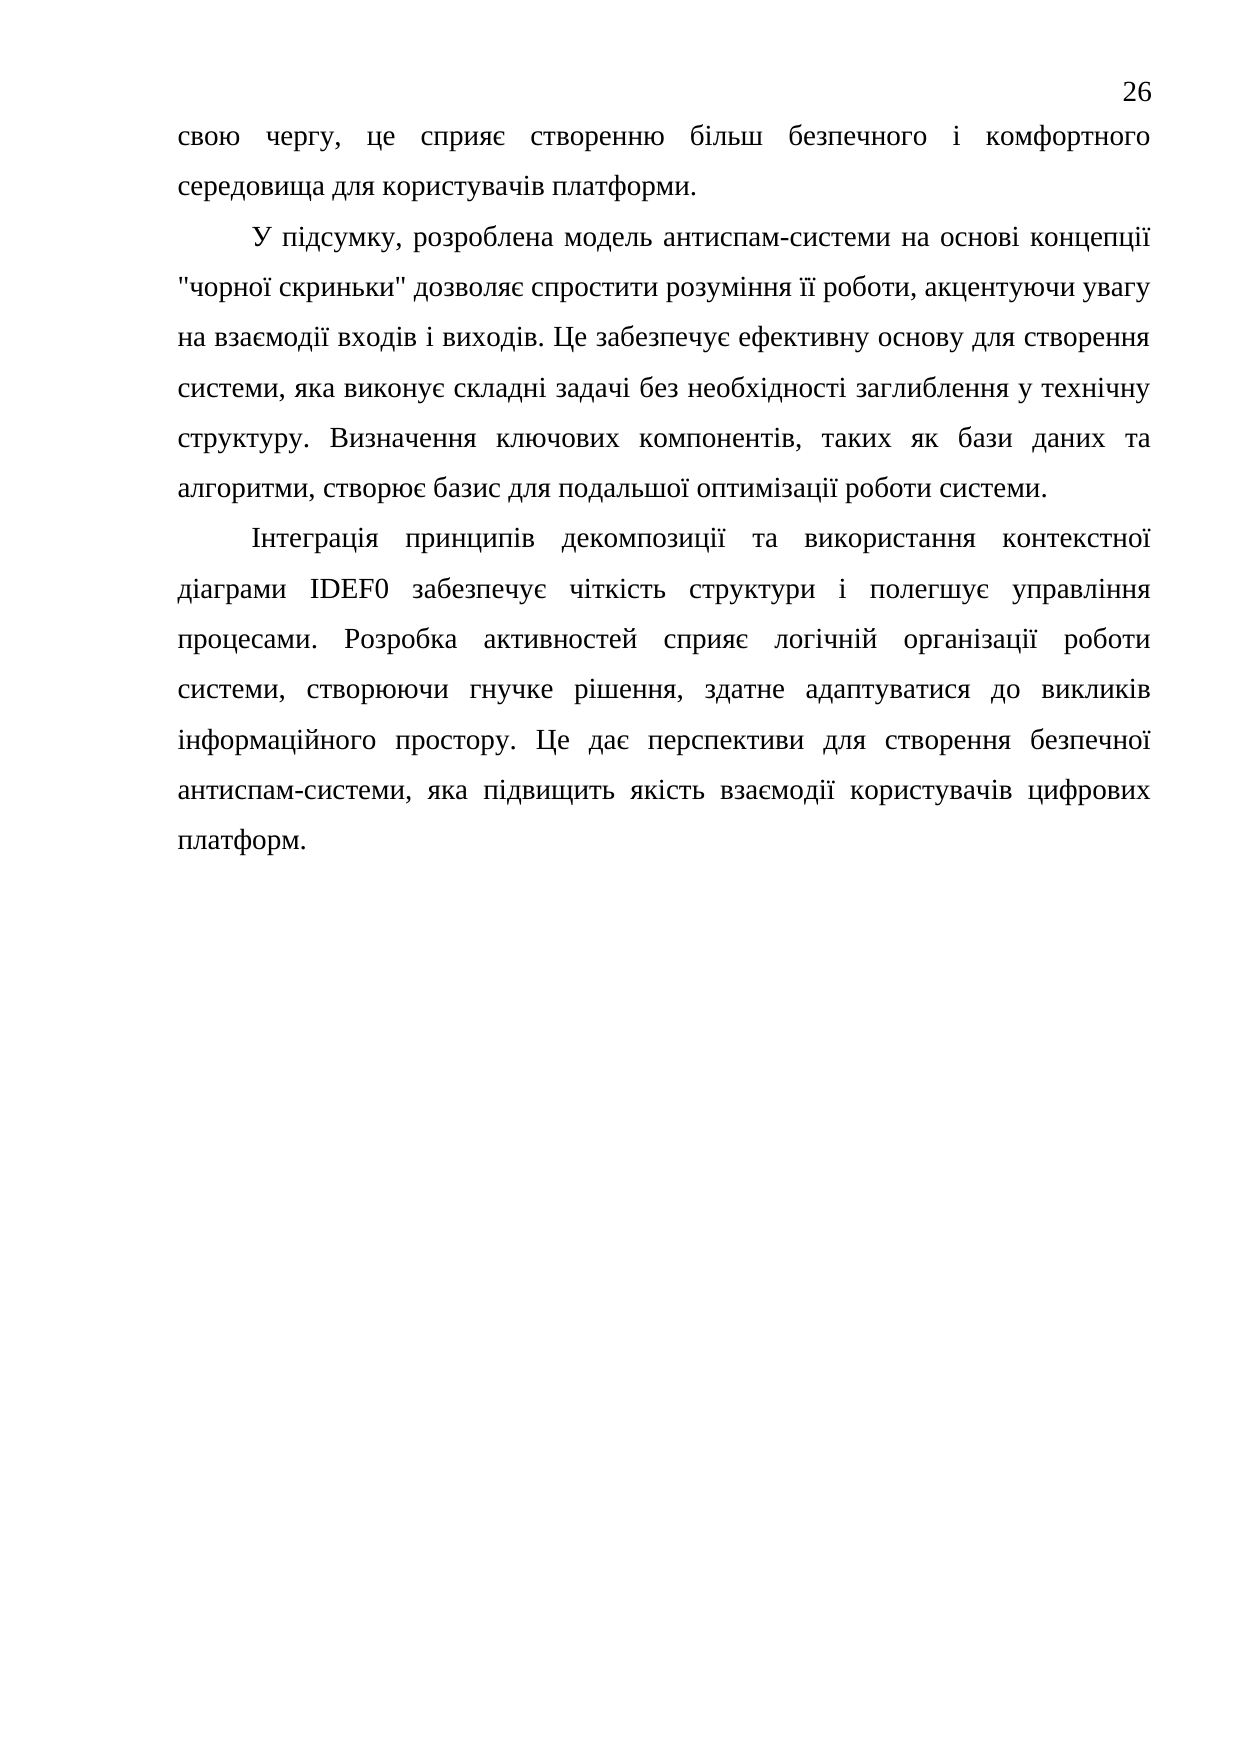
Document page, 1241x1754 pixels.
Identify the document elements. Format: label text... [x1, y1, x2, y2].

text У підсумку, розроблена модель антиспам-системи на основі концепції "чорної скриньки" дозволяє спростити розуміння її роботи, акцентуючи увагу на взаємодії входів і виходів. Це забезпечує ефективну основу для створення системи, яка виконує складні задачі без необхідності заглиблення у технічну структуру. Визначення ключових компонентів, таких як бази даних та алгоритми, створює базис для подальшої оптимізації роботи системи. [177, 219, 1152, 504]
text Інтеграція принципів декомпозиції та використання контекстної діаграми IDEF0 забезпечує чіткість структури і полегшує управління процесами. Розробка активностей сприяє логічній організації роботи системи, створюючи гнучке рішення, здатне адаптуватися до викликів інформаційного простору. Це дає перспективи для створення безпечної антиспам-системи, яка підвищить якість взаємодії користувачів цифрових платформ. [177, 521, 1152, 856]
text свою чергу, це сприяє створенню більш безпечного і комфортного середовища для користувачів платформи. [177, 118, 1152, 202]
